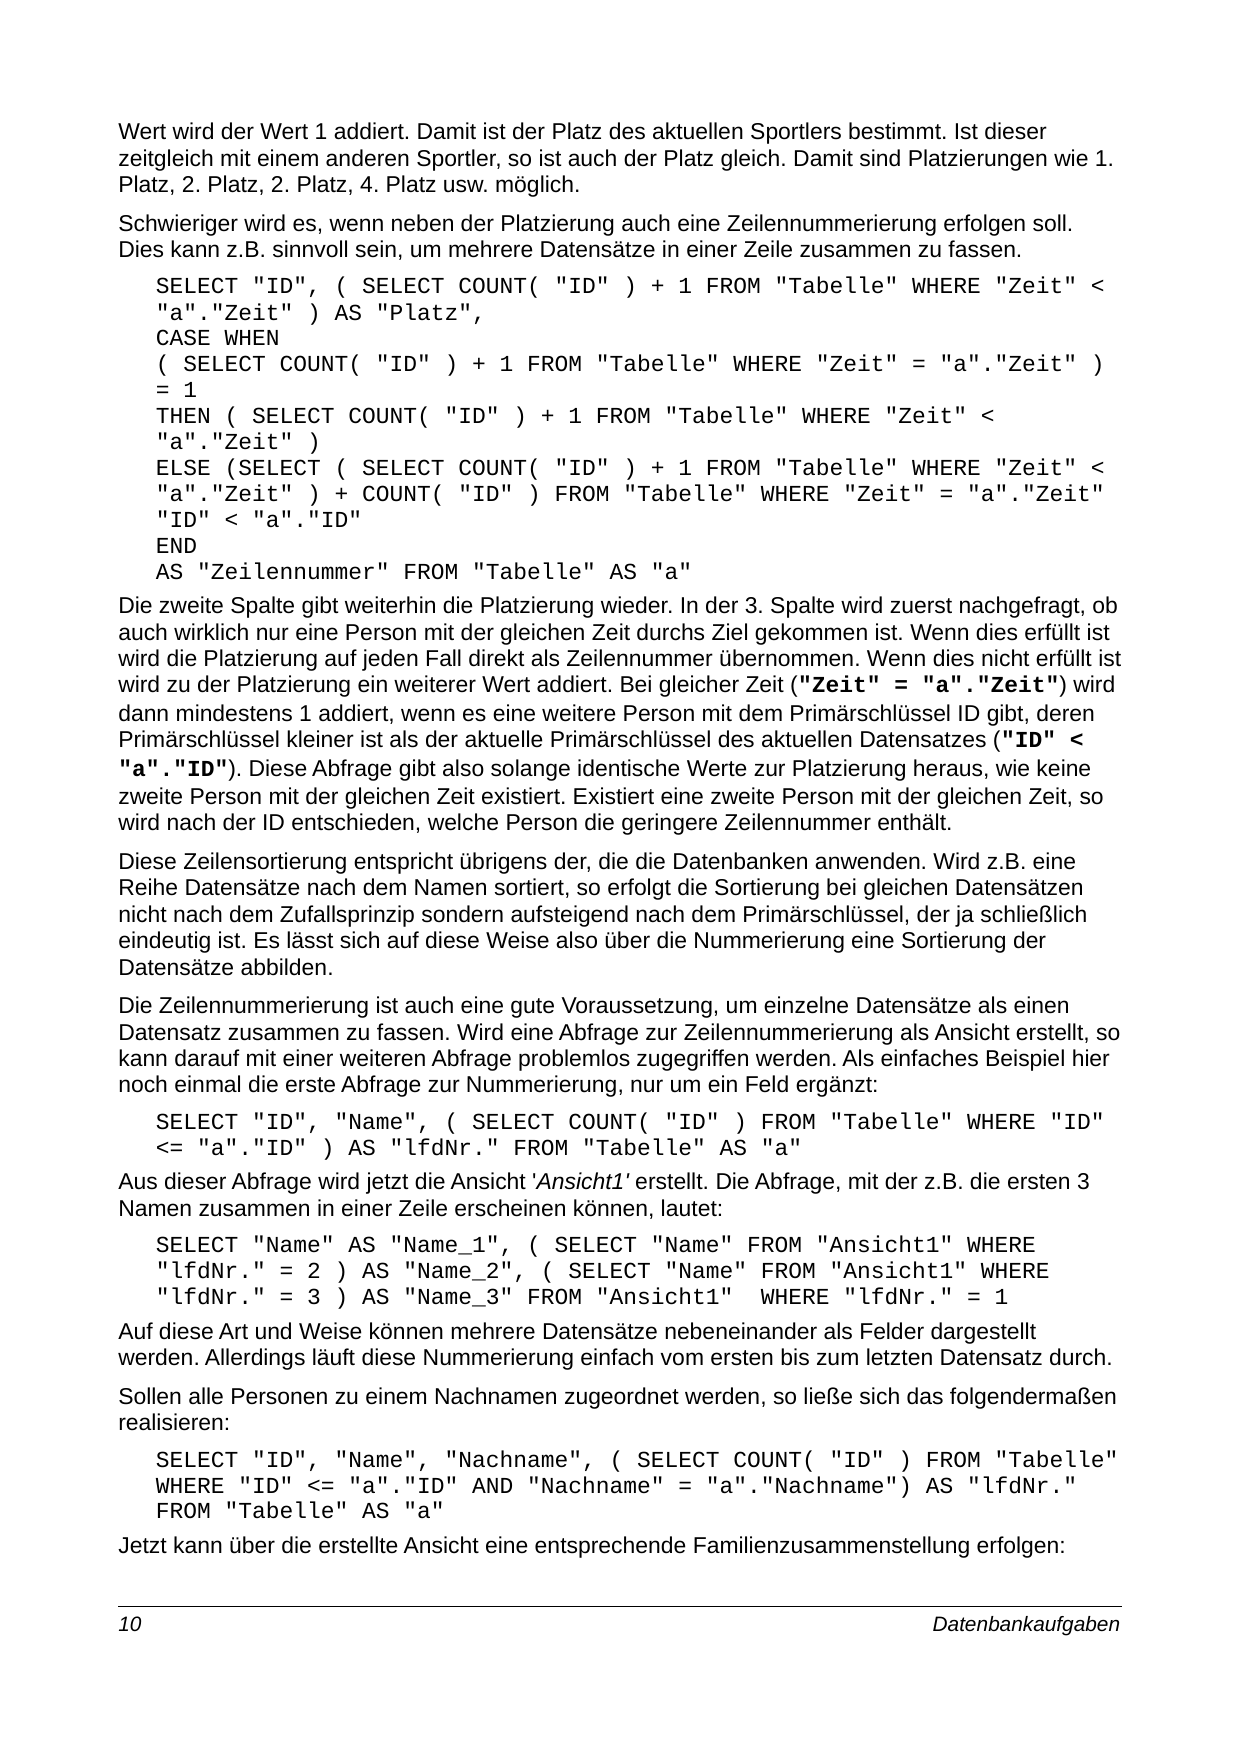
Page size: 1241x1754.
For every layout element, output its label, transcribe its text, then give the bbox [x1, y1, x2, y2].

text Wert wird der Wert 1 addiert. Damit ist der Platz des aktuellen Sportlers bestimmt. Ist dieser zeitgleich mit einem anderen Sportler, so ist auch der Platz gleich. Damit sind Platzierungen wie 1. Platz, 2. Platz, 2. Platz, 4. Platz usw. möglich. [118, 118, 1122, 197]
text ( SELECT COUNT( "ID" ) + 1 FROM "Tabelle" WHERE "Zeit" = "a"."Zeit" ) = 1 [156, 353, 1122, 404]
text Diese Zeilensortierung entspricht übrigens der, die die Datenbanken anwenden. Wird z.B. eine Reihe Datensätze nach dem Namen sortiert, so erfolgt die Sortierung bei gleichen Datensätzen nicht nach dem Zufallsprinzip sondern aufsteigend nach dem Primärschlüssel, der ja schließlich eindeutig ist. Es lässt sich auf diese Weise also über die Nummerierung eine Sortierung der Datensätze abbilden. [118, 848, 1122, 980]
text SELECT "ID", ( SELECT COUNT( "ID" ) + 1 FROM "Tabelle" WHERE "Zeit" < "a"."Zeit" ) AS "Platz", [156, 275, 1122, 327]
text CASE WHEN [156, 327, 1122, 353]
text Auf diese Art und Weise können mehrere Datensätze nebeneinander als Felder dargestellt werden. Allerdings läuft diese Nummerierung einfach vom ersten bis zum letzten Datensatz durch. [118, 1318, 1122, 1370]
text Aus dieser Abfrage wird jetzt die Ansicht 'Ansicht1' erstellt. Die Abfrage, mit der z.B. die ersten 3 Namen zusammen in einer Zeile erscheinen können, lautet: [118, 1168, 1122, 1221]
text Schwieriger wird es, wenn neben der Platzierung auch eine Zeilennummerierung erfolgen soll. Dies kann z.B. sinnvoll sein, um mehrere Datensätze in einer Zeile zusammen zu fassen. [118, 210, 1122, 262]
text ELSE (SELECT ( SELECT COUNT( "ID" ) + 1 FROM "Tabelle" WHERE "Zeit" < "a"."Zeit" ) + COUNT( "ID" ) FROM "Tabelle" WHERE "Zeit" = "a"."Zeit" "ID" < "a"."ID" [156, 456, 1122, 534]
text Jetzt kann über die erstellte Ansicht eine entsprechende Familienzusammenstellung erfolgen: [118, 1532, 1122, 1558]
text Die Zeilennummerierung ist auch eine gute Voraussetzung, um einzelne Datensätze als einen Datensatz zusammen zu fassen. Wird eine Abfrage zur Zeilennummerierung als Ansicht erstellt, so kann darauf mit einer weiteren Abfrage problemlos zugegriffen werden. Als einfaches Beispiel hier noch einmal die erste Abfrage zur Nummerierung, nur um ein Feld ergänzt: [118, 992, 1122, 1098]
text Die zweite Spalte gibt weiterhin die Platzierung wieder. In der 3. Spalte wird zuerst nachgefragt, ob auch wirklich nur eine Person mit der gleichen Zeit durchs Ziel gekommen ist. Wenn dies erfüllt ist wird die Platzierung auf jeden Fall direkt als Zeilennummer übernommen. Wenn dies nicht erfüllt ist wird zu der Platzierung ein weiterer Wert addiert. Bei gleicher Zeit ("Zeit" = "a"."Zeit") wird dann mindestens 1 addiert, wenn es eine weitere Person mit dem Primärschlüssel ID gibt, deren Primärschlüssel kleiner ist als der aktuelle Primärschlüssel des aktuellen Datensatzes ("ID" < "a"."ID"). Diese Abfrage gibt also solange identische Werte zur Platzierung heraus, wie keine zweite Person mit der gleichen Zeit existiert. Existiert eine zweite Person mit der gleichen Zeit, so wird nach der ID entschieden, welche Person die geringere Zeilennummer enthält. [118, 592, 1122, 836]
text THEN ( SELECT COUNT( "ID" ) + 1 FROM "Tabelle" WHERE "Zeit" < "a"."Zeit" ) [156, 404, 1122, 456]
text SELECT "ID", "Name", "Nachname", ( SELECT COUNT( "ID" ) FROM "Tabelle" WHERE "ID" <= "a"."ID" AND "Nachname" = "a"."Nachname") AS "lfdNr." FROM "Tabelle" AS "a" [156, 1448, 1122, 1526]
text AS "Zeilennummer" FROM "Tabelle" AS "a" [156, 560, 1122, 586]
text Sollen alle Personen zu einem Nachnamen zugeordnet werden, so ließe sich das folgendermaßen realisieren: [118, 1383, 1122, 1436]
text END [156, 534, 1122, 560]
text SELECT "Name" AS "Name_1", ( SELECT "Name" FROM "Ansicht1" WHERE "lfdNr." = 2 ) AS "Name_2", ( SELECT "Name" FROM "Ansicht1" WHERE "lfdNr." = 3 ) AS "Name_3" FROM "Ansicht1" WHERE "lfdNr." = 1 [156, 1233, 1122, 1311]
text SELECT "ID", "Name", ( SELECT COUNT( "ID" ) FROM "Tabelle" WHERE "ID" <= "a"."ID" ) AS "lfdNr." FROM "Tabelle" AS "a" [156, 1110, 1122, 1162]
